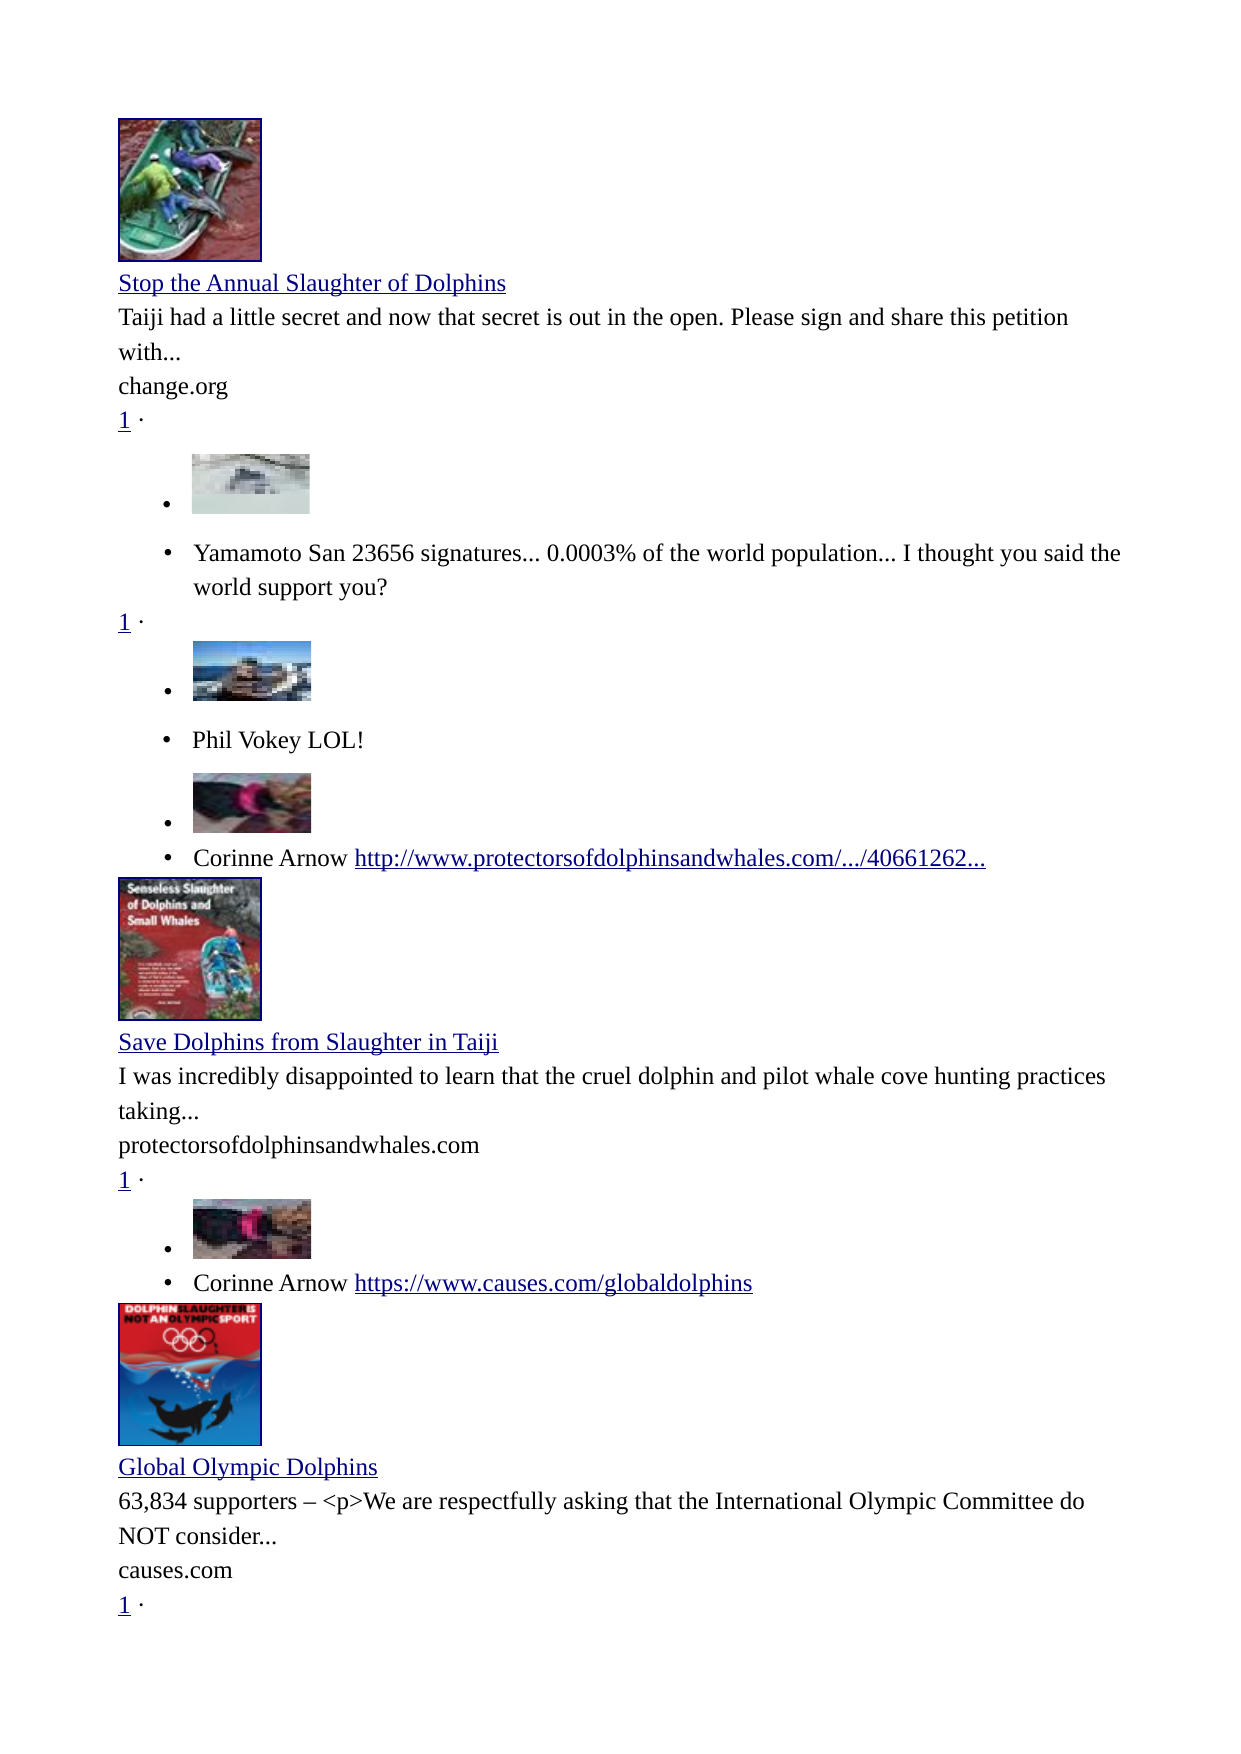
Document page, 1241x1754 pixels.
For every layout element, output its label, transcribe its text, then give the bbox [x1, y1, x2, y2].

list Phil Vokey LOL! [162, 725, 1122, 754]
text Taiji had a little secret and now that secret is out in the open. Please sign and share this petition with... [118, 302, 1122, 365]
picture [120, 879, 260, 1019]
picture [193, 1199, 312, 1259]
text 1 · [118, 406, 1122, 434]
list Corinne Arnow http://www.protectorsofdolphinsandwhales.com/.../40661262... [164, 843, 1122, 872]
picture [193, 641, 312, 701]
text 63,834 supporters – <​p>We are respectfully asking that the International Olympic Committee do NOT consider... [118, 1486, 1122, 1550]
text Global Olympic Dolphins [118, 1452, 1122, 1481]
text protectorsofdolphinsandwhales.com [118, 1130, 1122, 1159]
text I was incredibly disappointed to learn that the cruel dolphin and pilot whale cove hunting practices taking... [118, 1061, 1122, 1124]
text 1 · [118, 607, 1122, 636]
text 1 · [118, 1590, 1122, 1619]
text Stop the Annual Slaughter of Dolphins [118, 268, 1122, 296]
picture [193, 773, 312, 833]
picture [120, 1304, 260, 1445]
list Corinne Arnow https://www.causes.com/globaldolphins [164, 1268, 1122, 1297]
picture [120, 120, 260, 260]
text change.org [118, 371, 1122, 400]
list Yamamoto San 23656 signatures... 0.0003% of the world population... I thought you said the world support you? [164, 538, 1122, 601]
text 1 · [118, 1165, 1122, 1193]
picture [191, 454, 310, 514]
text causes.com [118, 1555, 1122, 1584]
text Save Dolphins from Slaughter in Taiji [118, 1027, 1122, 1056]
